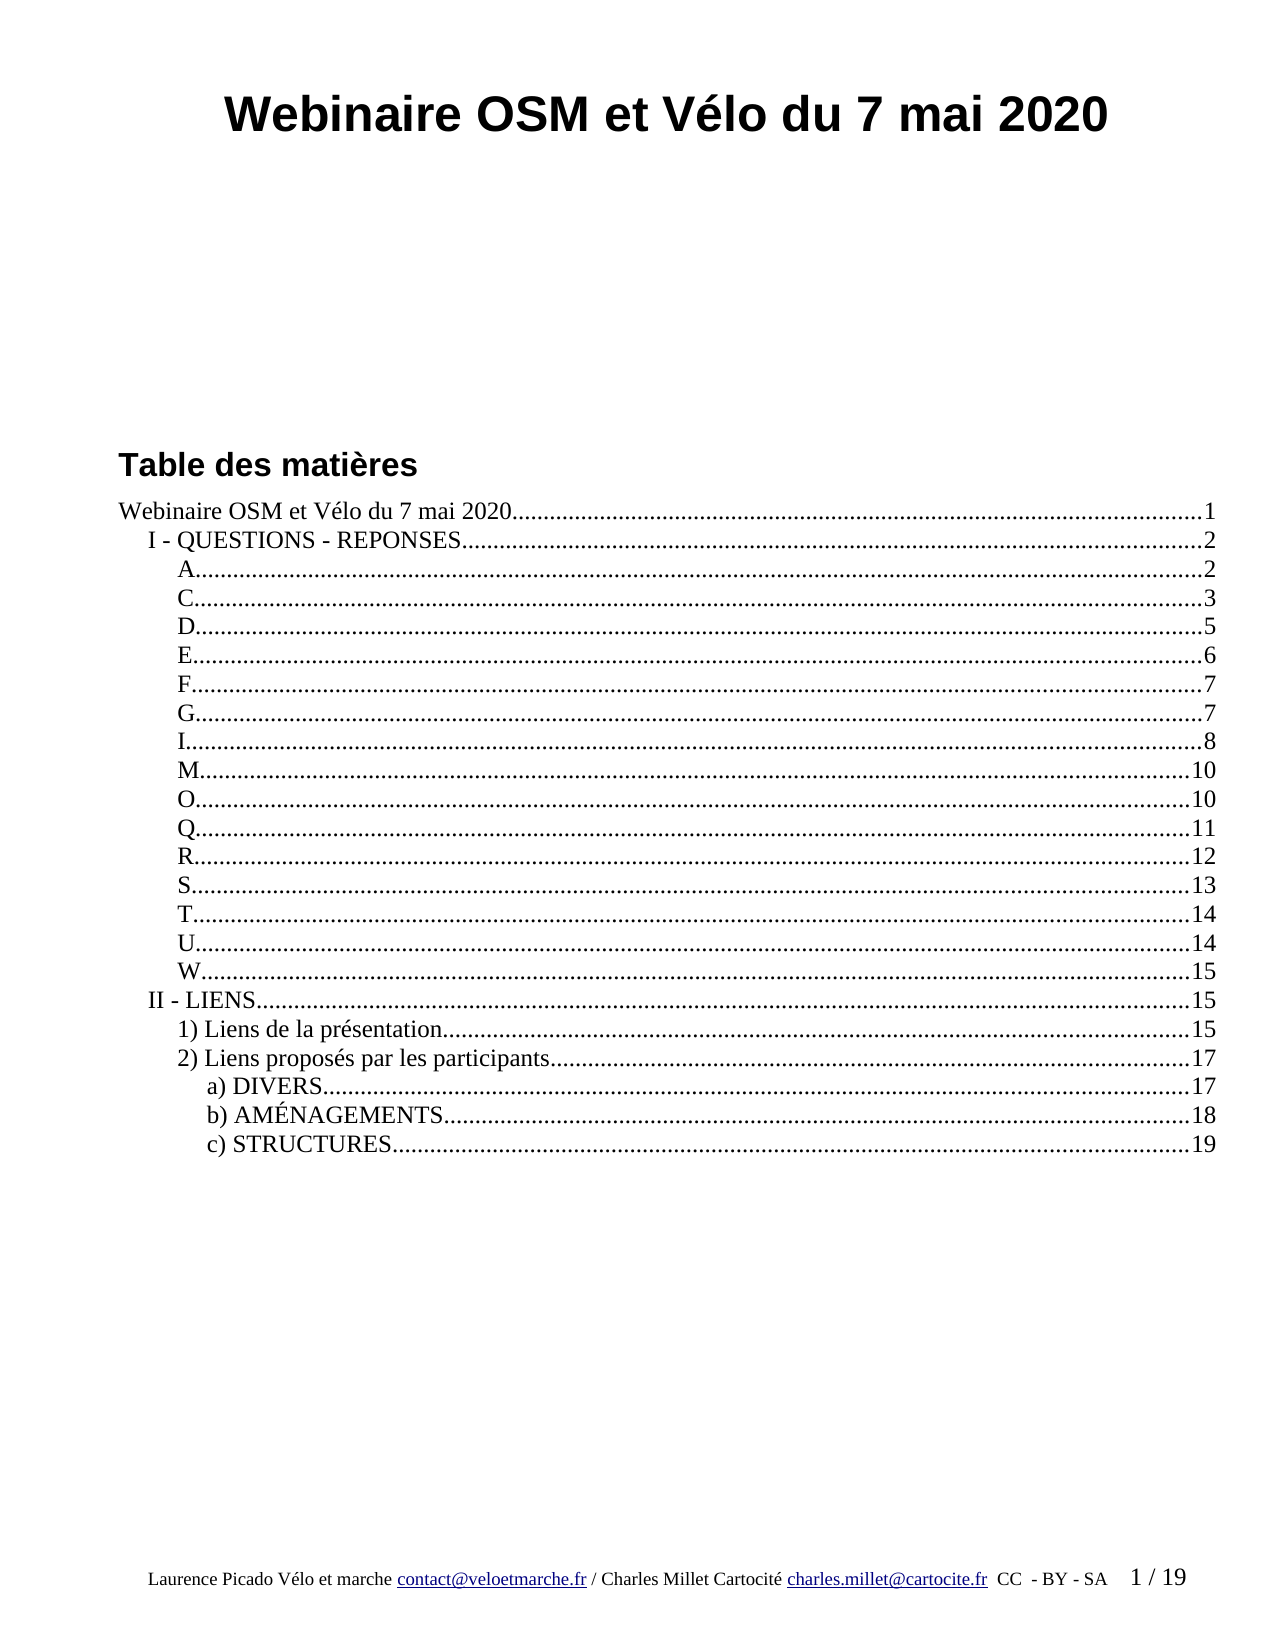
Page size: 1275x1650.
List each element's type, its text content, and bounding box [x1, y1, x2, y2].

text I - QUESTIONS - REPONSES 2 [148, 525, 1216, 554]
text C 3 [177, 583, 1216, 611]
text a) DIVERS 17 [207, 1071, 1216, 1100]
text M 10 [177, 755, 1216, 784]
subtitle Table des matières [118, 446, 1216, 484]
text E 6 [177, 640, 1216, 669]
text 1) Liens de la présentation 15 [177, 1014, 1216, 1043]
text R 12 [177, 841, 1216, 870]
text D 5 [177, 611, 1216, 640]
text F 7 [177, 669, 1216, 698]
subtitle Webinaire OSM et Vélo du 7 mai 2020 [118, 84, 1216, 142]
text 2) Liens proposés par les participants 17 [177, 1043, 1216, 1071]
text S 13 [177, 870, 1216, 899]
text W 15 [177, 956, 1216, 985]
text O 10 [177, 784, 1216, 813]
text Webinaire OSM et Vélo du 7 mai 2020 1 [118, 496, 1216, 525]
text T 14 [177, 899, 1216, 928]
text II - LIENS 15 [148, 985, 1216, 1014]
text A 2 [177, 554, 1216, 583]
text Q 11 [177, 813, 1216, 841]
text U 14 [177, 928, 1216, 956]
text I 8 [177, 726, 1216, 755]
text b) AMÉNAGEMENTS 18 [207, 1100, 1216, 1129]
text c) STRUCTURES 19 [207, 1129, 1216, 1158]
text G 7 [177, 698, 1216, 726]
